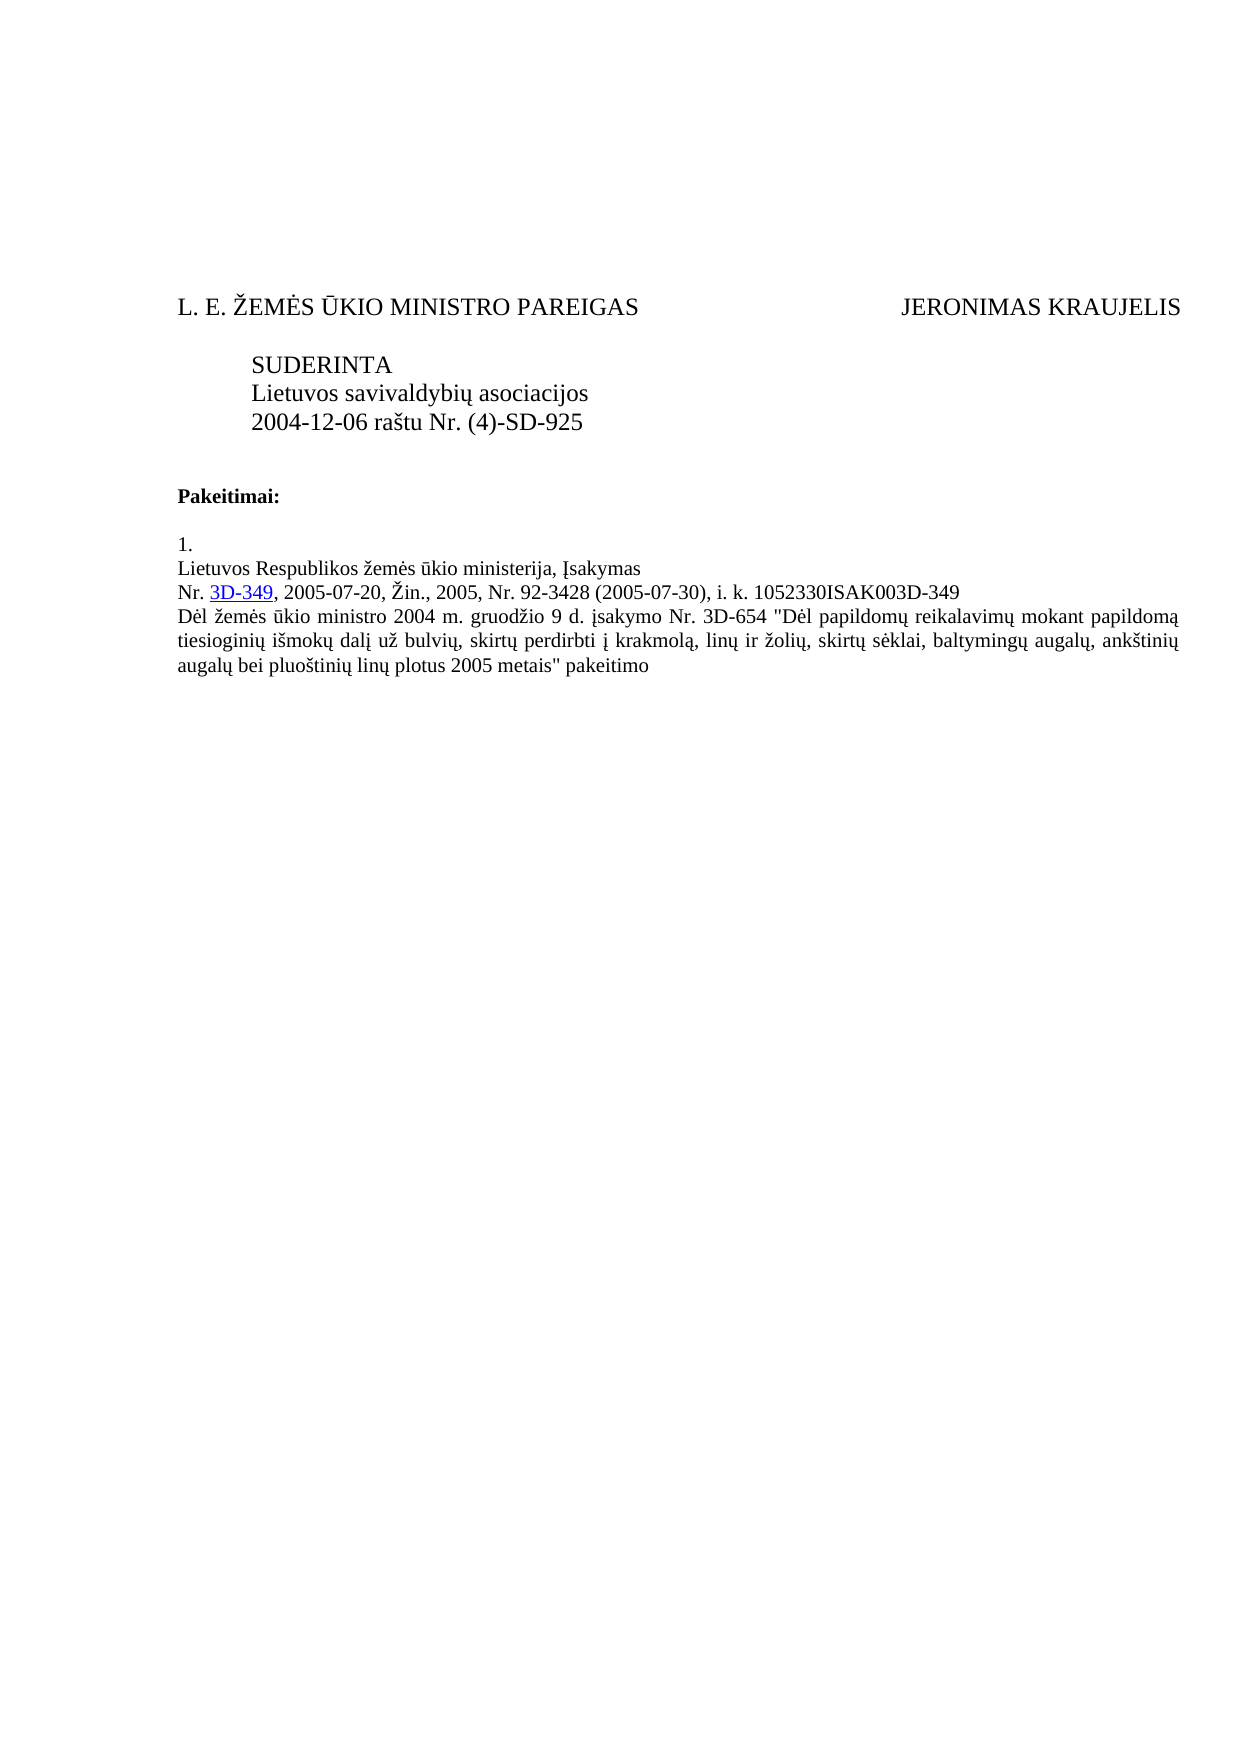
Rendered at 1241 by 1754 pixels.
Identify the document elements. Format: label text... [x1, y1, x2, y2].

text Lietuvos Respublikos žemės ūkio ministerija, Įsakymas [177, 556, 1181, 580]
text 2004-12-06 raštu Nr. (4)-SD-925 [177, 407, 1181, 436]
text Lietuvos savivaldybių asociacijos [177, 378, 1181, 407]
text L. E. ŽEMĖS ŪKIO MINISTRO PAREIGAS JERONIMAS KRAUJELIS [177, 292, 1181, 321]
text Pakeitimai: [177, 484, 1181, 508]
text SUDERINTA [177, 350, 1181, 378]
text Dėl žemės ūkio ministro 2004 m. gruodžio 9 d. įsakymo Nr. 3D-654 "Dėl papildomų reikalavimų mokant papildomą tiesioginių išmokų dalį už bulvių, skirtų perdirbti į krakmolą, linų ir žolių, skirtų sėklai, baltymingų augalų, ankštinių augalų bei pluoštinių linų plotus 2005 metais" pakeitimo [177, 604, 1181, 677]
text Nr. 3D-349, 2005-07-20, Žin., 2005, Nr. 92-3428 (2005-07-30), i. k. 1052330ISAK003D-349 [177, 580, 1181, 604]
text 1. [177, 532, 1181, 556]
